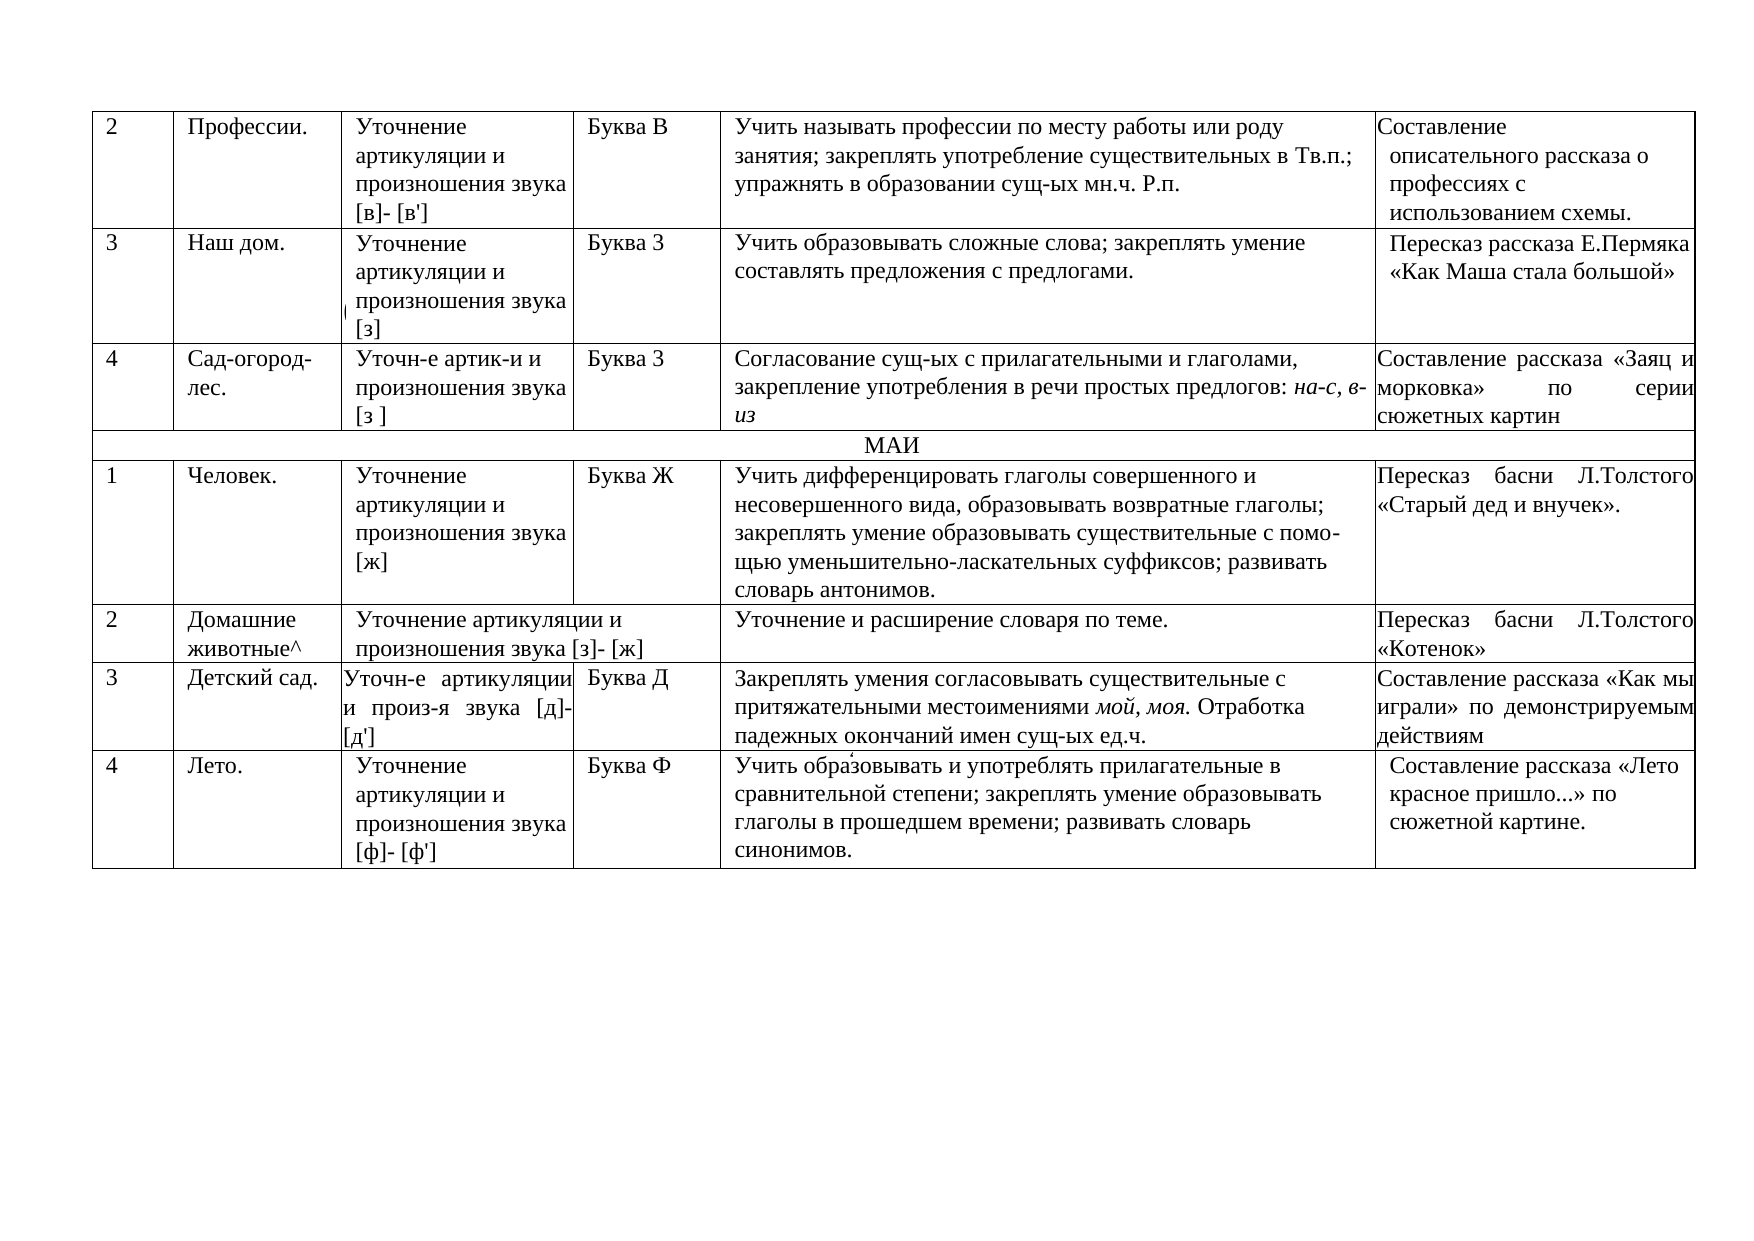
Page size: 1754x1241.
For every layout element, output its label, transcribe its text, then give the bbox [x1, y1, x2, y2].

table_cell Уточнение и расширение словаря по теме. [721, 605, 1375, 662]
table_cell МАИ [93, 431, 1694, 459]
table_cell Лето. [174, 751, 341, 868]
table_cell 4 [93, 751, 173, 868]
table_cell 2 [93, 112, 173, 227]
table_cell Уточнение артикуляции и произношения звука [з] [342, 229, 355, 343]
table_cell Уточнение артикуляции и произношения звука [ж] [342, 461, 573, 603]
table_cell Учить образовывать и употреблять прилагательные в сравнительной степени; закреплять умение образовывать глаголы в прошедшем времени; развивать словарь синонимов. [721, 751, 1375, 868]
table_cell Учить образовывать сложные слова; закреплять умение составлять предложения с предлогами. [721, 229, 1375, 343]
table_cell Уточнение артикуляции и произношения звука [ф]- [ф'] [342, 751, 573, 868]
table_cell Учить называть профессии по месту работы или роду занятия; закреплять употребление существительных в Тв.п.; упражнять в образовании сущ-ых мн.ч. Р.п. [721, 112, 1375, 227]
table_cell Согласование сущ-ых с прилагательными и глаголами, закрепление употребления в речи простых предлогов: на-с, в-из [721, 344, 1375, 429]
table_cell Наш дом. [174, 229, 341, 343]
table_cell Уточн-е артик-и и произношения звука [з ] [342, 344, 355, 429]
table_cell 1 [93, 461, 173, 603]
table_cell Буква Ж [574, 461, 720, 603]
table_cell 3 [93, 663, 173, 750]
table_cell Буква В [574, 112, 720, 227]
table_cell Буква 3 [574, 229, 720, 343]
table_cell Буква Д [574, 663, 720, 750]
table_cell Уточнение артикуляции и произношения звука [в]- [в'] [342, 112, 573, 227]
table_cell Детский сад. [174, 663, 341, 750]
table_cell Профессии. [174, 112, 341, 227]
table_cell Буква Ф [574, 751, 720, 868]
table_cell 2 [93, 605, 173, 662]
table_cell Человек. [174, 461, 341, 603]
table_cell 4 [93, 344, 173, 429]
table_cell Пересказ басни Л.Толстого «Старый дед и внучек». [1376, 461, 1694, 603]
table_cell Закреплять умения согласовывать существительные с притяжательными местоимениями мой, моя. Отработка падежных окончаний имен сущ-ых ед.ч. [721, 663, 850, 750]
table_cell 3 [93, 229, 173, 343]
table_cell Пересказ рассказа Е.Пермяка «Как Маша стала большой» [1376, 229, 1694, 343]
table_cell Домашние животные^ [174, 605, 187, 662]
table_cell Составление описательного рассказа о профессиях с использованием схемы. [1376, 112, 1694, 227]
table_cell Сад-огород- лес. [174, 344, 341, 429]
table_cell Составление рассказа «Лето красное пришло...» по сюжетной картине. [1376, 751, 1694, 868]
table_cell Буква 3 [574, 344, 720, 429]
